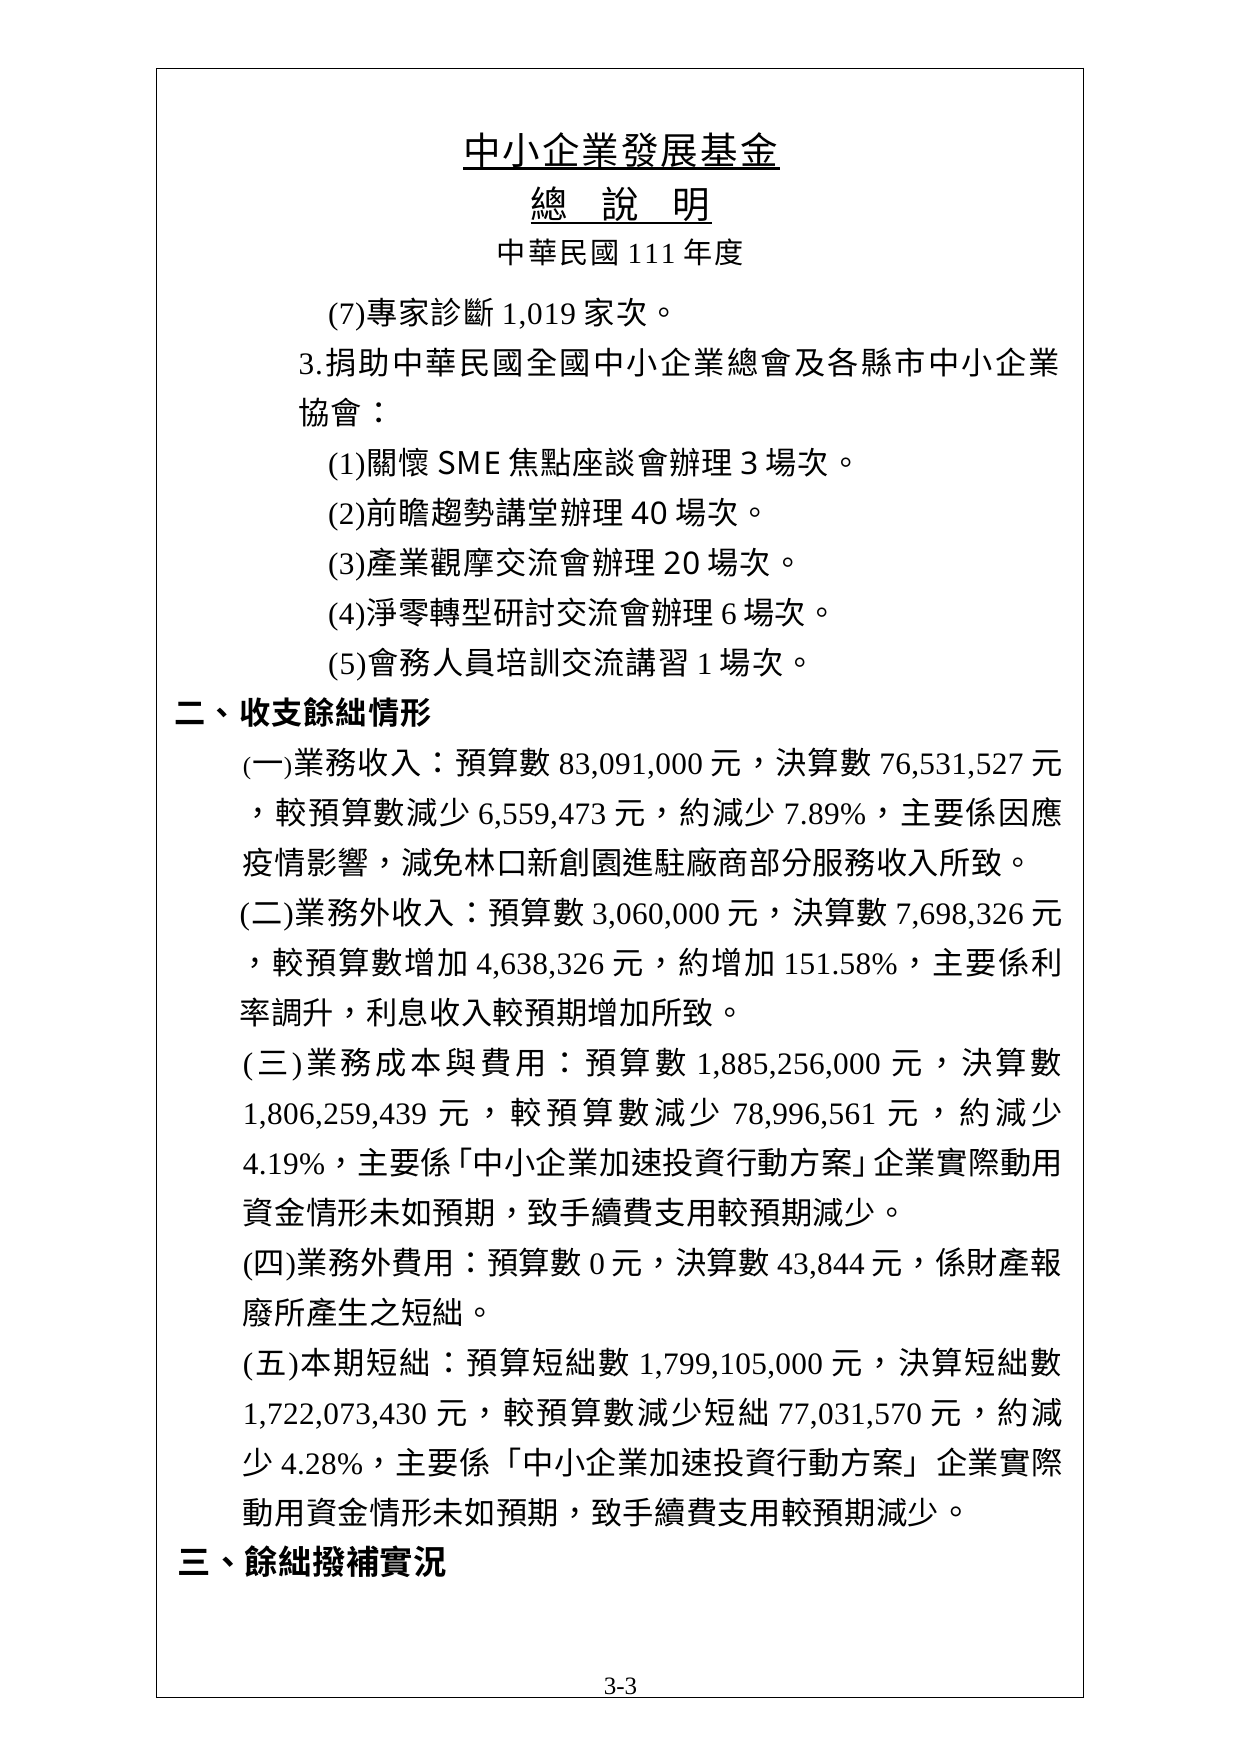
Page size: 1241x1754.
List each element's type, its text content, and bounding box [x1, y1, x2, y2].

list (四)業務外費用：預算數0元，決算數43,844元，係財產報廢所產生之短絀。 [243, 1234, 1062, 1334]
list (1)關懷SME焦點座談會辦理3場次。 [328, 434, 1062, 484]
list (2)前瞻趨勢講堂辦理40場次。 [328, 484, 1062, 534]
text (4)淨零轉型研討交流會辦理6場次。 [166, 584, 1062, 634]
list (7)專家診斷1,019家次。 [328, 284, 1062, 334]
list (3)產業觀摩交流會辦理20場次。 [328, 534, 1062, 584]
list (三)業務成本與費用：預算數1,885,256,000元，決算數 1,806,259,439元，較預算數減少78,996,561元，約減少4.19%，主要係「中小企業加速投資行動方案」企業實際動用資金情形未如預期，致手續費支用較預期減少。 [243, 1034, 1062, 1234]
list (五)本期短絀：預算短絀數1,799,105,000元，決算短絀數1,722,073,430元，較預算數減少短絀77,031,570元，約減少4.28%，主要係「中小企業加速投資行動方案」企業實際動用資金情形未如預期，致手續費支用較預期減少。 [243, 1334, 1062, 1534]
text 二、收支餘絀情形 [165, 684, 1062, 734]
list (一)業務收入：預算數83,091,000元，決算數76,531,527元，較預算數減少6,559,473元，約減少7.89%，主要係因應疫情影響，減免林口新創園進駐廠商部分服務收入所致。 [243, 734, 1062, 884]
text 三、餘絀撥補實況 [177, 1534, 1062, 1584]
text (5)會務人員培訓交流講習1場次。 [165, 634, 1062, 684]
list 3.捐助中華民國全國中小企業總會及各縣市中小企業協會： [298, 334, 1062, 434]
list (二)業務外收入：預算數3,060,000元，決算數7,698,326元，較預算數增加4,638,326元，約增加151.58%，主要係利率調升，利息收入較預期增加所致。 [239, 884, 1062, 1034]
